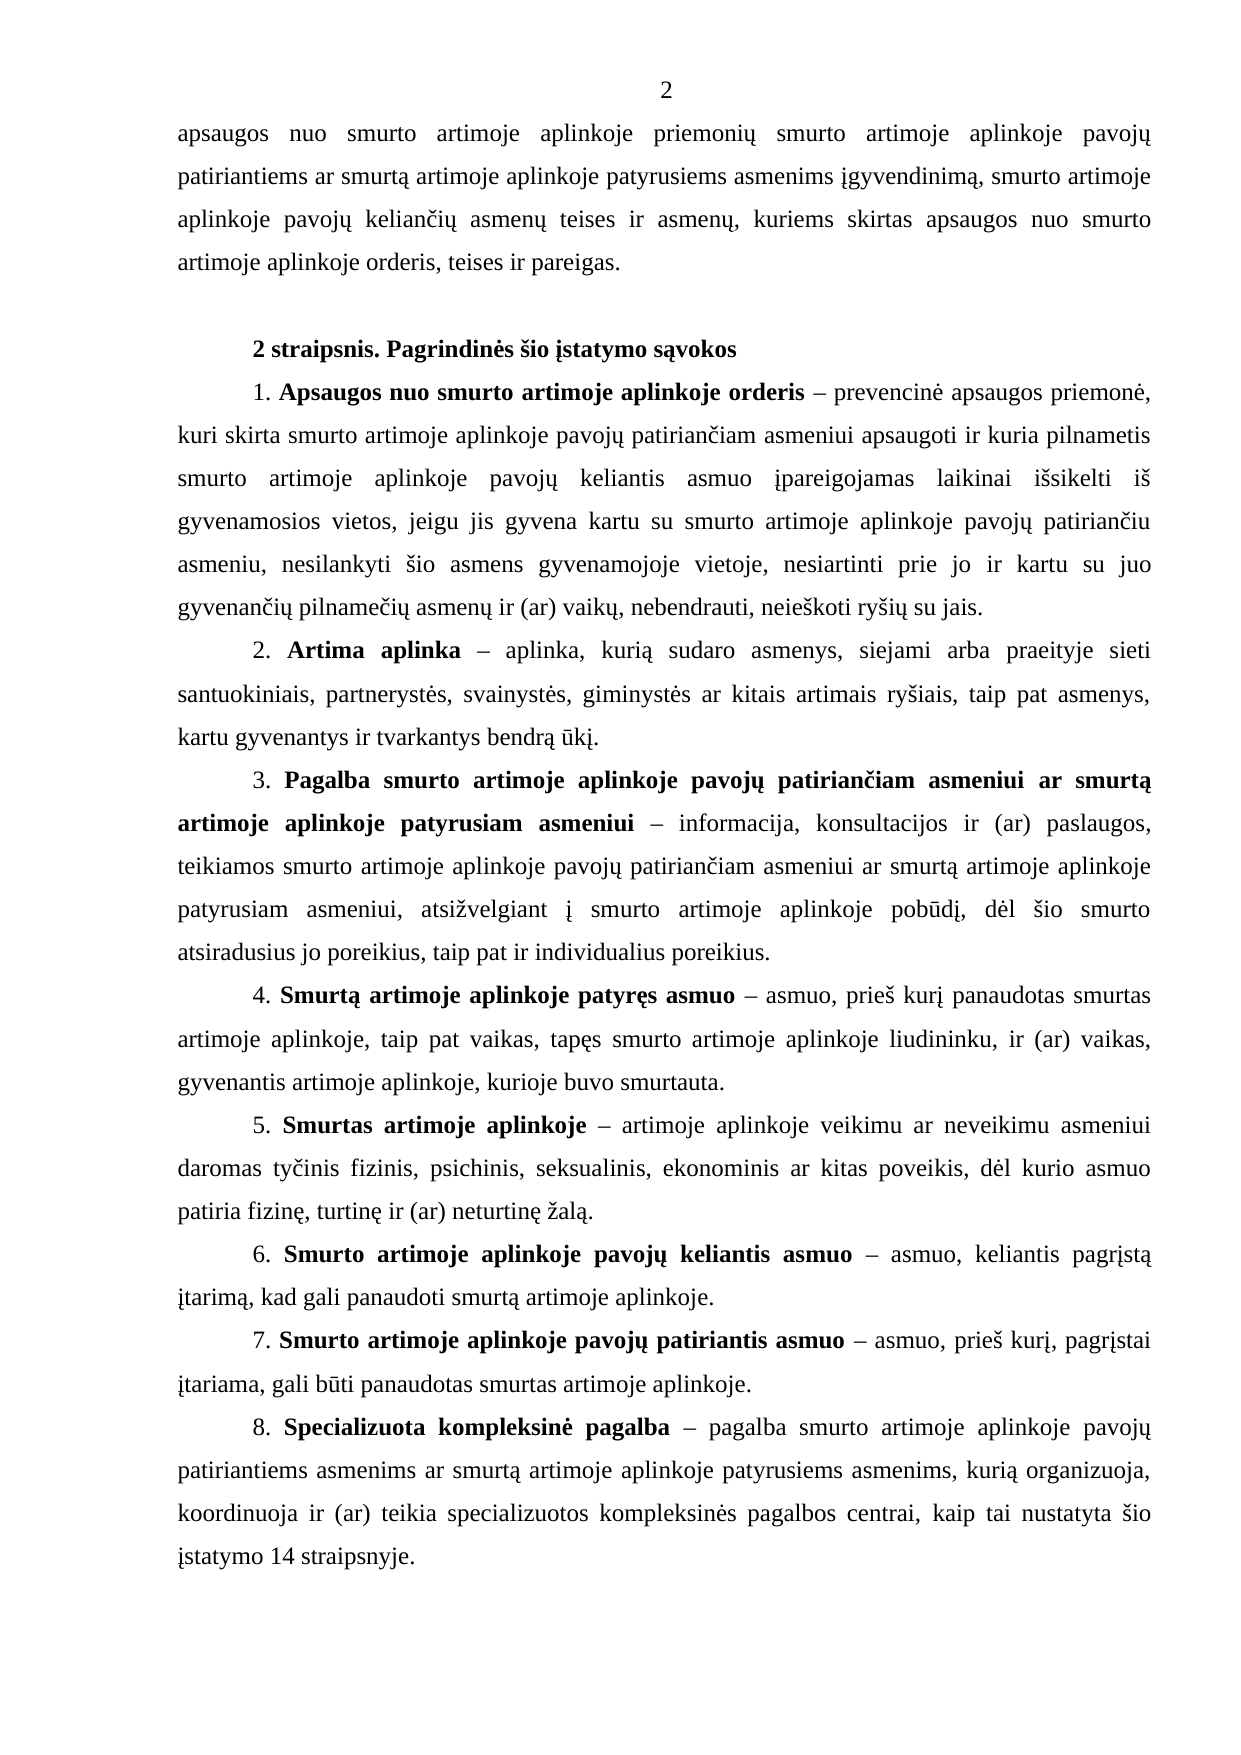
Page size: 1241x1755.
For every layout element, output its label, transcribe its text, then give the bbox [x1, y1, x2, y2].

text 7. Smurto artimoje aplinkoje pavojų patiriantis asmuo – asmuo, prieš kurį, pagrįstai įtariama, gali būti panaudotas smurtas artimoje aplinkoje. [177, 1326, 1152, 1397]
text 4. Smurtą artimoje aplinkoje patyręs asmuo – asmuo, prieš kurį panaudotas smurtas artimoje aplinkoje, taip pat vaikas, tapęs smurto artimoje aplinkoje liudininku, ir (ar) vaikas, gyvenantis artimoje aplinkoje, kurioje buvo smurtauta. [177, 981, 1152, 1096]
text 1. Apsaugos nuo smurto artimoje aplinkoje orderis – prevencinė apsaugos priemonė, kuri skirta smurto artimoje aplinkoje pavojų patiriančiam asmeniui apsaugoti ir kuria pilnametis smurto artimoje aplinkoje pavojų keliantis asmuo įpareigojamas laikinai išsikelti iš gyvenamosios vietos, jeigu jis gyvena kartu su smurto artimoje aplinkoje pavojų patiriančiu asmeniu, nesilankyti šio asmens gyvenamojoje vietoje, nesiartinti prie jo ir kartu su juo gyvenančių pilnamečių asmenų ir (ar) vaikų, nebendrauti, neieškoti ryšių su jais. [177, 377, 1152, 621]
text 2 straipsnis. Pagrindinės šio įstatymo sąvokos [177, 334, 1152, 362]
text 3. Pagalba smurto artimoje aplinkoje pavojų patiriančiam asmeniui ar smurtą artimoje aplinkoje patyrusiam asmeniui – informacija, konsultacijos ir (ar) paslaugos, teikiamos smurto artimoje aplinkoje pavojų patiriančiam asmeniui ar smurtą artimoje aplinkoje patyrusiam asmeniui, atsižvelgiant į smurto artimoje aplinkoje pobūdį, dėl šio smurto atsiradusius jo poreikius, taip pat ir individualius poreikius. [177, 765, 1152, 966]
text 8. Specializuota kompleksinė pagalba – pagalba smurto artimoje aplinkoje pavojų patiriantiems asmenims ar smurtą artimoje aplinkoje patyrusiems asmenims, kurią organizuoja, koordinuoja ir (ar) teikia specializuotos kompleksinės pagalbos centrai, kaip tai nustatyta šio įstatymo 14 straipsnyje. [177, 1412, 1152, 1570]
text 6. Smurto artimoje aplinkoje pavojų keliantis asmuo – asmuo, keliantis pagrįstą įtarimą, kad gali panaudoti smurtą artimoje aplinkoje. [177, 1239, 1152, 1311]
text 2. Artima aplinka – aplinka, kurią sudaro asmenys, siejami arba praeityje sieti santuokiniais, partnerystės, svainystės, giminystės ar kitais artimais ryšiais, taip pat asmenys, kartu gyvenantys ir tvarkantys bendrą ūkį. [177, 636, 1152, 751]
text apsaugos nuo smurto artimoje aplinkoje priemonių smurto artimoje aplinkoje pavojų patiriantiems ar smurtą artimoje aplinkoje patyrusiems asmenims įgyvendinimą, smurto artimoje aplinkoje pavojų keliančių asmenų teises ir asmenų, kuriems skirtas apsaugos nuo smurto artimoje aplinkoje orderis, teises ir pareigas. [177, 118, 1152, 276]
text 5. Smurtas artimoje aplinkoje – artimoje aplinkoje veikimu ar neveikimu asmeniui daromas tyčinis fizinis, psichinis, seksualinis, ekonominis ar kitas poveikis, dėl kurio asmuo patiria fizinę, turtinę ir (ar) neturtinę žalą. [177, 1110, 1152, 1225]
